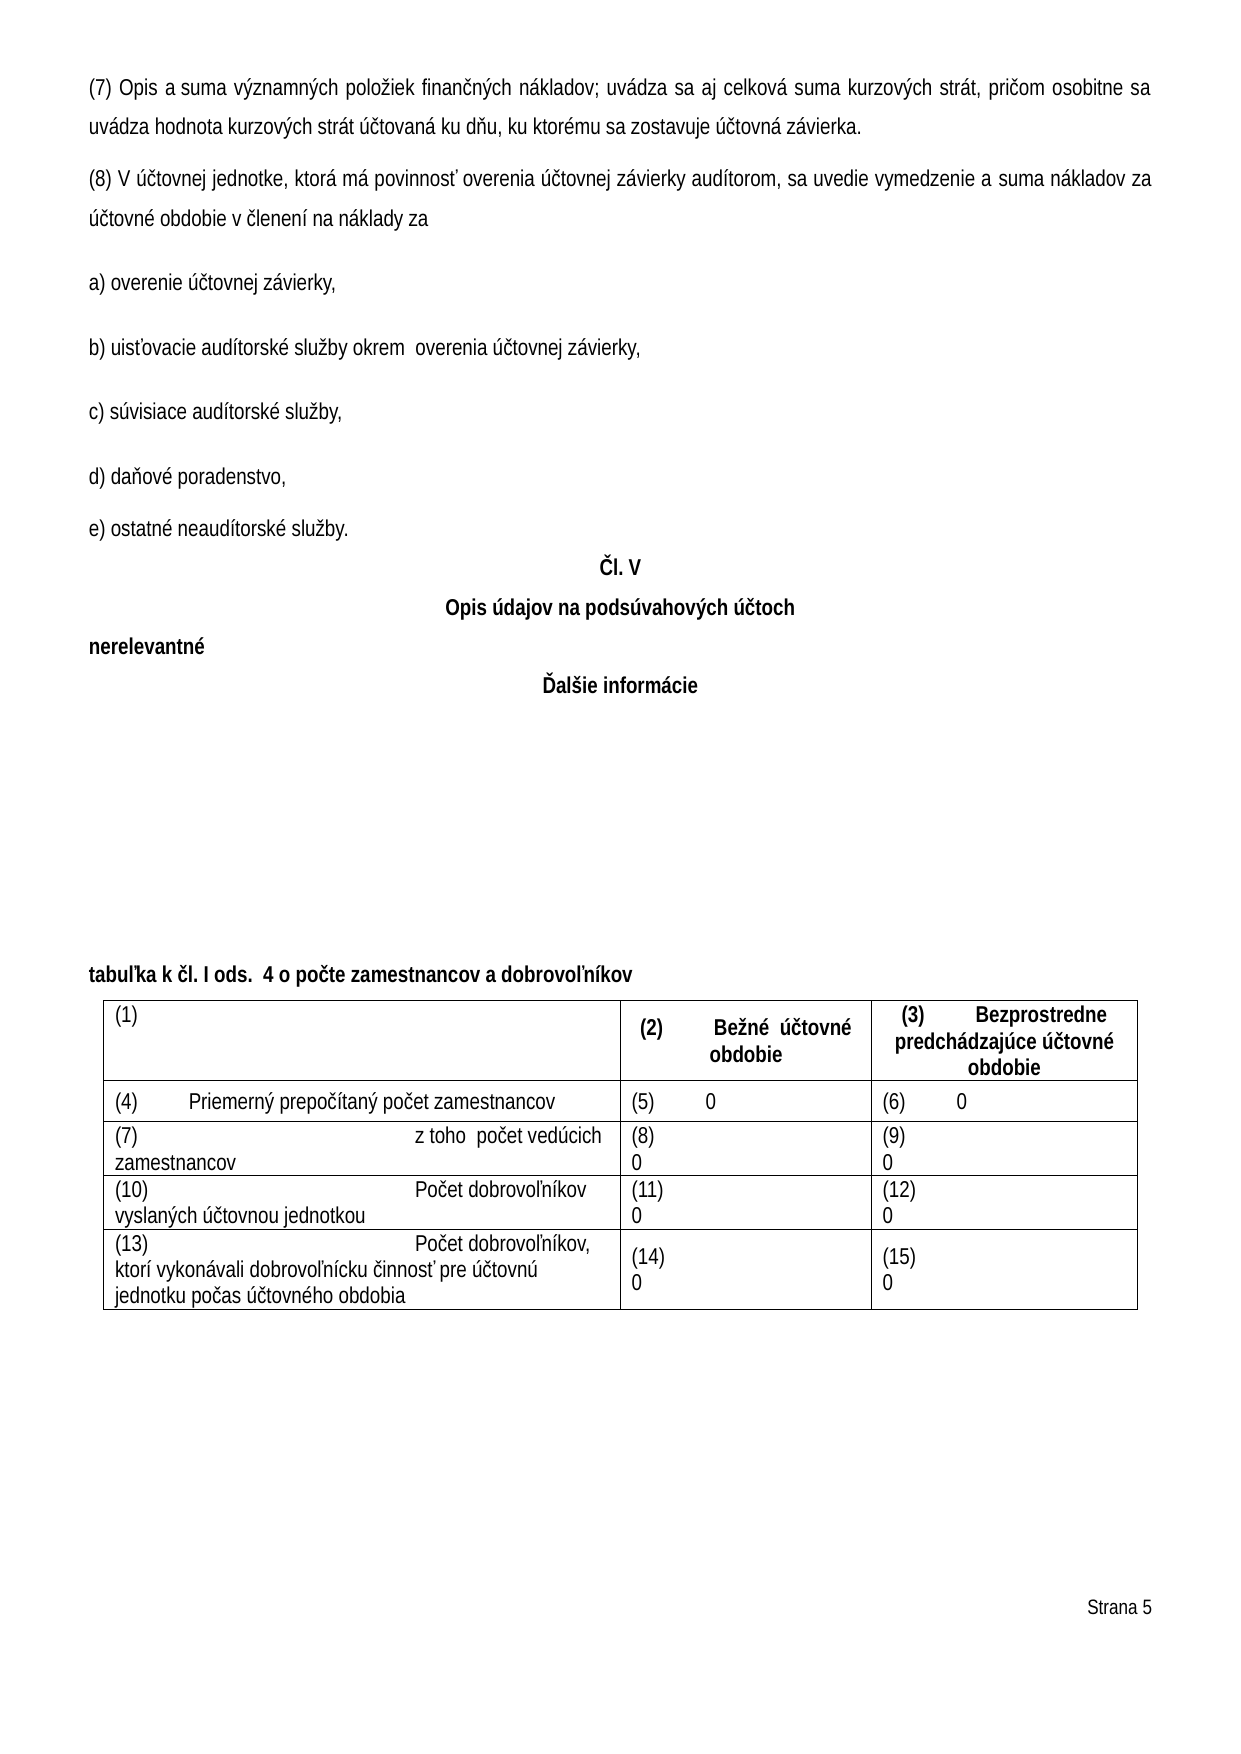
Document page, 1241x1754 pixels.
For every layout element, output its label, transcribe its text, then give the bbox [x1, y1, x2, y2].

text tabuľka k čl. I ods. 4 o počte zamestnancov a dobrovoľníkov [89, 961, 1152, 987]
text a) overenie účtovnej závierky, [89, 269, 1152, 296]
table_cell z toho počet vedúcich zamestnancov [104, 1122, 620, 1175]
table_cell Počet dobrovoľníkov vyslaných účtovnou jednotkou [104, 1176, 620, 1228]
text (8) V účtovnej jednotke, ktorá má povinnosť overenia účtovnej závierky audítorom, sa uvedie vymedzenie a suma nákladov za účtovné obdobie v členení na náklady za [89, 165, 1152, 231]
text (7) Opis a suma významných položiek finančných nákladov; uvádza sa aj celková suma kurzových strát, pričom osobitne sa uvádza hodnota kurzových strát účtovaná ku dňu, ku ktorému sa zostavuje účtovná závierka. [89, 74, 1152, 139]
table_cell 0 [872, 1230, 1137, 1309]
table_cell 0 [621, 1230, 871, 1309]
table_cell 0 [872, 1081, 1137, 1121]
table_cell 0 [872, 1176, 1137, 1228]
table_cell 0 [621, 1081, 871, 1121]
text e) ostatné neaudítorské služby. [89, 514, 1152, 541]
text d) daňové poradenstvo, [89, 463, 1152, 489]
table_cell 0 [621, 1176, 871, 1228]
text b) uisťovacie audítorské služby okrem overenia účtovnej závierky, [89, 334, 1152, 360]
table_cell 0 [621, 1122, 871, 1175]
subtitle Čl. V [89, 554, 1152, 580]
text nerelevantné [89, 633, 1152, 659]
subtitle Ďalšie informácie [89, 672, 1152, 699]
text c) súvisiace audítorské služby, [89, 398, 1152, 424]
table_cell 0 [872, 1122, 1137, 1175]
table_header [104, 1001, 620, 1080]
subtitle Opis údajov na podsúvahových účtoch [89, 593, 1152, 620]
table_header Bezprostredne predchádzajúce účtovné obdobie [872, 1001, 1137, 1080]
table_cell Počet dobrovoľníkov, ktorí vykonávali dobrovoľnícku činnosť pre účtovnú jednotku počas účtovného obdobia [104, 1230, 620, 1309]
table_cell Priemerný prepočítaný počet zamestnancov [104, 1081, 620, 1121]
table_header Bežné účtovné obdobie [621, 1001, 871, 1080]
